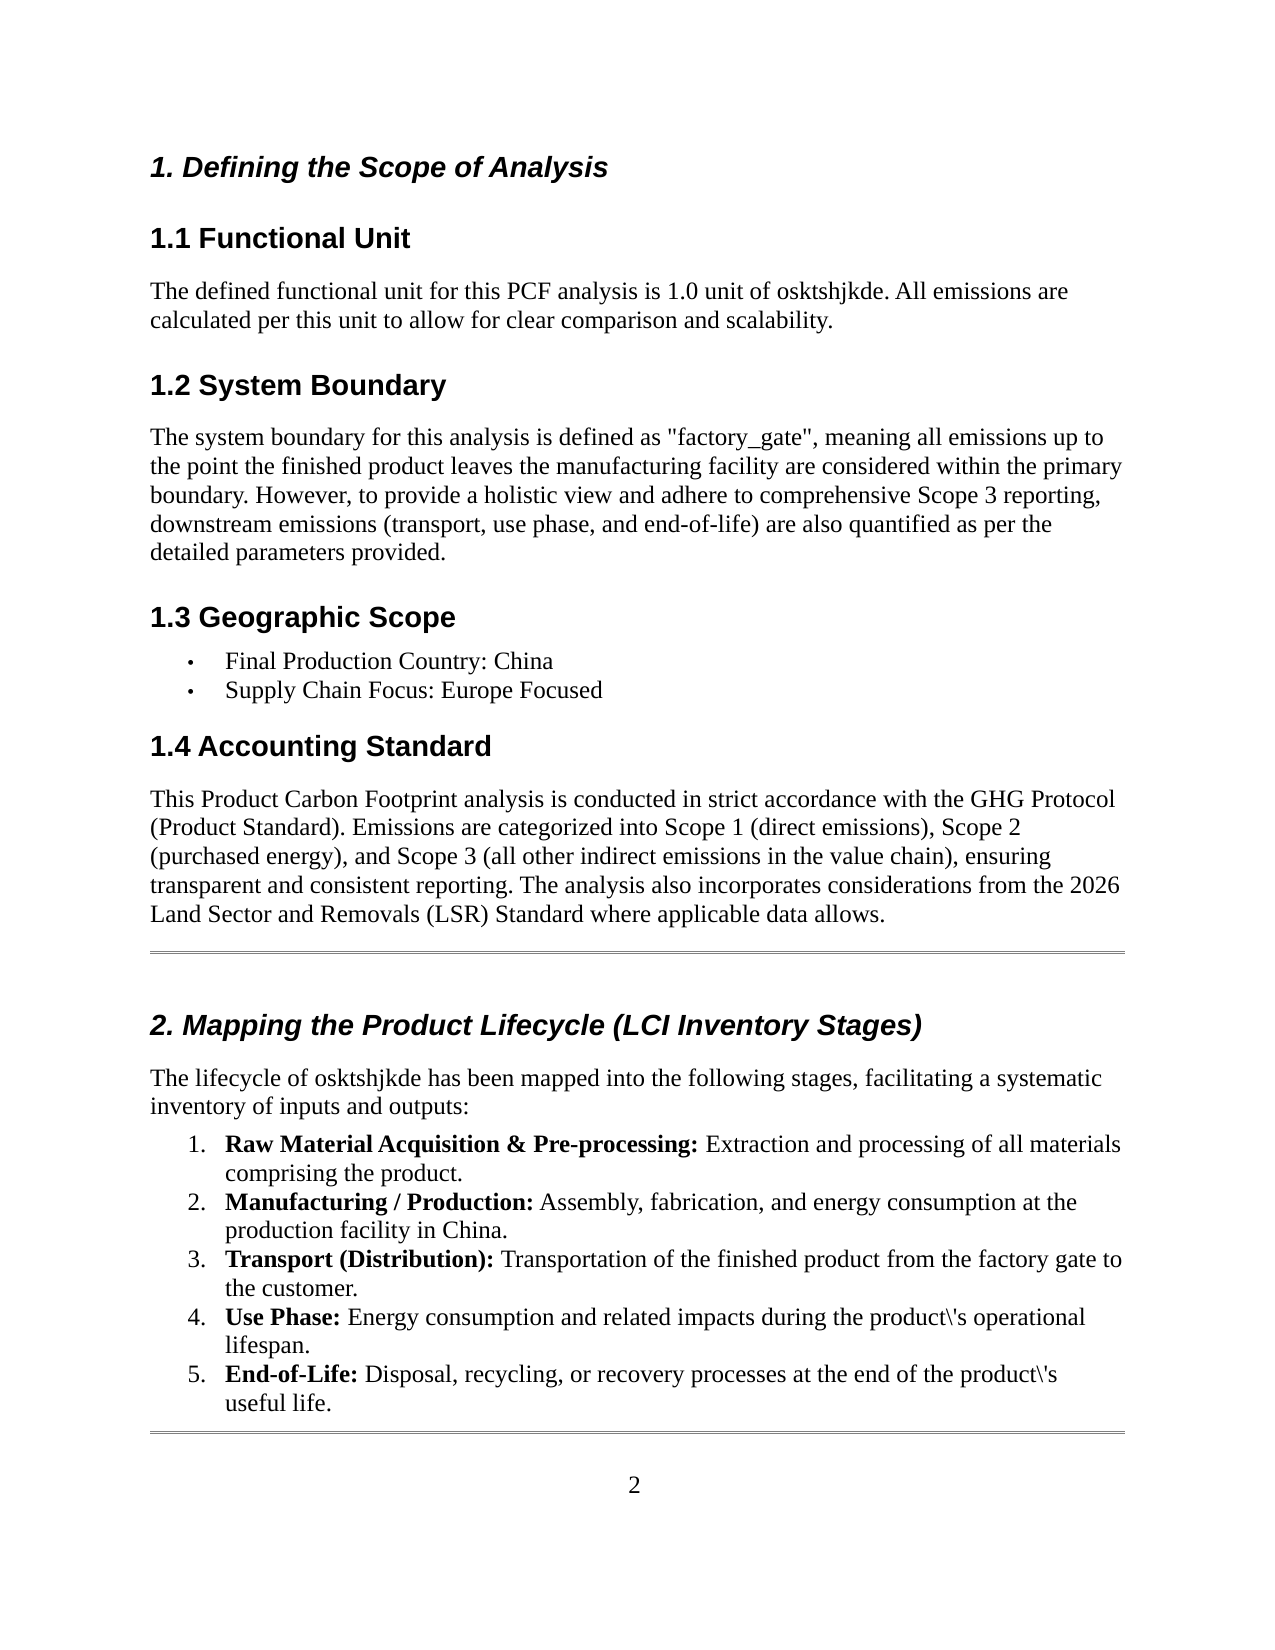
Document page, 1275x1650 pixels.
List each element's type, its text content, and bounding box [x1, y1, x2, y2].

subtitle 1.2 System Boundary [150, 367, 1125, 401]
subtitle 1. Defining the Scope of Analysis [150, 150, 1125, 183]
list Manufacturing / Production: Assembly, fabrication, and energy consumption at the production facility in China. [187, 1187, 1125, 1244]
text The defined functional unit for this PCF analysis is 1.0 unit of osktshjkde. All emissions are calculated per this unit to allow for clear comparison and scalability. [150, 276, 1125, 333]
list Raw Material Acquisition & Pre-processing: Extraction and processing of all materials comprising the product. [187, 1129, 1125, 1187]
text The system boundary for this analysis is defined as "factory_gate", meaning all emissions up to the point the finished product leaves the manufacturing facility are considered within the primary boundary. However, to provide a holistic view and adhere to comprehensive Scope 3 reporting, downstream emissions (transport, use phase, and end-of-life) are also quantified as per the detailed parameters provided. [150, 422, 1125, 566]
subtitle 1.3 Geographic Scope [150, 600, 1125, 634]
list Final Production Country: China [187, 646, 1125, 675]
list Use Phase: Energy consumption and related impacts during the product\'s operational lifespan. [187, 1302, 1125, 1359]
subtitle 1.4 Accounting Standard [150, 729, 1125, 762]
text The lifecycle of osktshjkde has been mapped into the following stages, facilitating a systematic inventory of inputs and outputs: [150, 1063, 1125, 1120]
list End-of-Life: Disposal, recycling, or recovery processes at the end of the product\'s useful life. [187, 1359, 1125, 1417]
text This Product Carbon Footprint analysis is conducted in strict accordance with the GHG Protocol (Product Standard). Emissions are categorized into Scope 1 (direct emissions), Scope 2 (purchased energy), and Scope 3 (all other indirect emissions in the value chain), ensuring transparent and consistent reporting. The analysis also incorporates considerations from the 2026 Land Sector and Removals (LSR) Standard where applicable data allows. [150, 784, 1125, 927]
subtitle 1.1 Functional Unit [150, 221, 1125, 254]
subtitle 2. Mapping the Product Lifecycle (LCI Inventory Stages) [150, 1008, 1125, 1041]
list Supply Chain Focus: Europe Focused [187, 675, 1125, 704]
list Transport (Distribution): Transportation of the finished product from the factory gate to the customer. [187, 1244, 1125, 1302]
